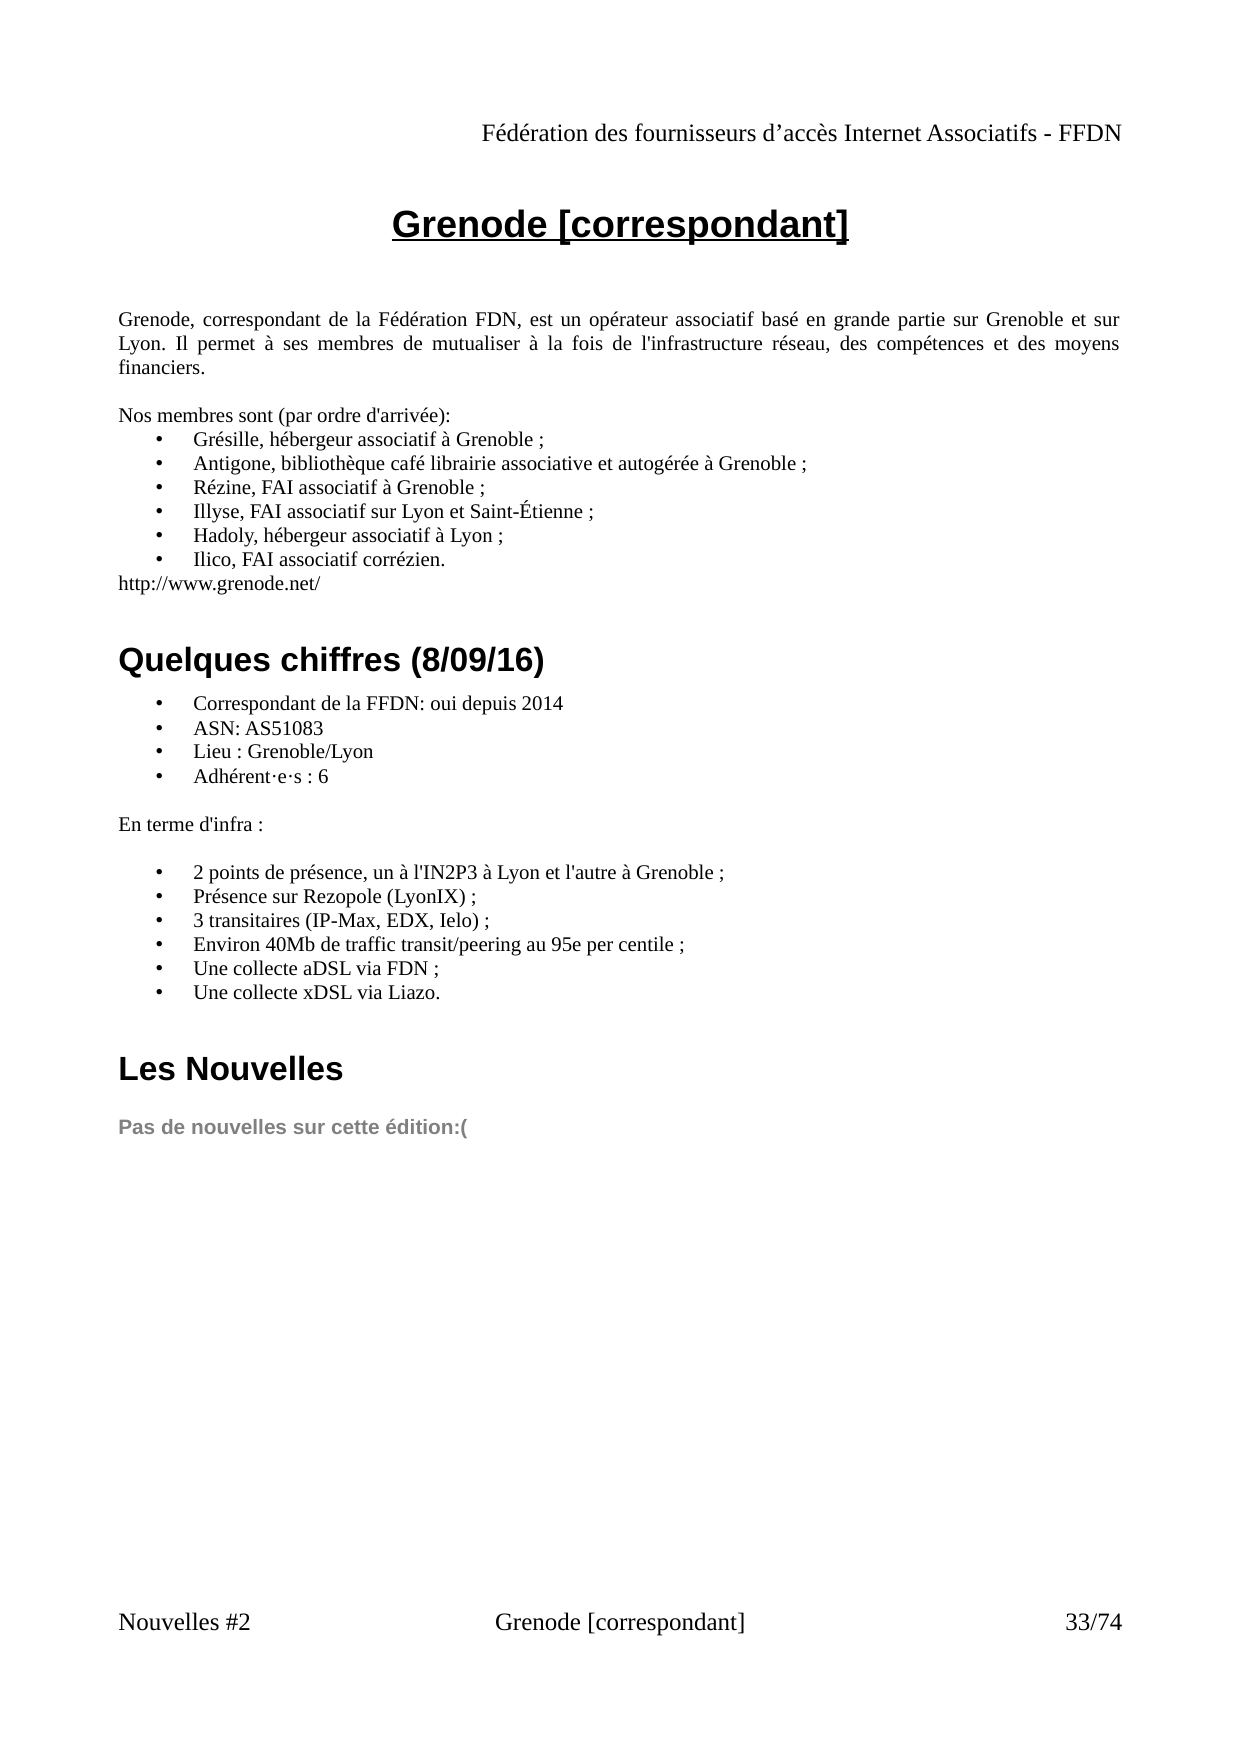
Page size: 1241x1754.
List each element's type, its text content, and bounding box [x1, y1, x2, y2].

list Une collecte xDSL via Liazo. [156, 980, 1122, 1004]
subtitle Les Nouvelles [118, 1049, 1122, 1088]
text Grenode, correspondant de la Fédération FDN, est un opérateur associatif basé en grande partie sur Grenoble et sur Lyon. Il permet à ses membres de mutualiser à la fois de l'infrastructure réseau, des compétences et des moyens financiers. [118, 307, 1122, 379]
list Grésille, hébergeur associatif à Grenoble ; [156, 427, 1122, 451]
subtitle Grenode [correspondant] [118, 201, 1122, 245]
list Hadoly, hébergeur associatif à Lyon ; [156, 523, 1122, 547]
list Illyse, FAI associatif sur Lyon et Saint-Étienne ; [156, 499, 1122, 523]
subtitle Quelques chiffres (8/09/16) [118, 640, 1122, 679]
text En terme d'infra : [118, 812, 1122, 836]
list 2 points de présence, un à l'IN2P3 à Lyon et l'autre à Grenoble ; [156, 860, 1122, 884]
text Nos membres sont (par ordre d'arrivée): [118, 403, 1122, 427]
list Une collecte aDSL via FDN ; [156, 956, 1122, 980]
list Rézine, FAI associatif à Grenoble ; [156, 475, 1122, 499]
list Environ 40Mb de traffic transit/peering au 95e per centile ; [156, 932, 1122, 956]
list 3 transitaires (IP-Max, EDX, Ielo) ; [156, 908, 1122, 932]
text http://www.grenode.net/ [118, 571, 1122, 595]
list Antigone, bibliothèque café librairie associative et autogérée à Grenoble ; [156, 451, 1122, 475]
list Présence sur Rezopole (LyonIX) ; [156, 884, 1122, 908]
list Lieu : Grenoble/Lyon [156, 739, 1122, 763]
list Adhérent·e·s : 6 [156, 763, 1122, 788]
list Ilico, FAI associatif corrézien. [156, 547, 1122, 571]
subtitle Pas de nouvelles sur cette édition:( [118, 1115, 1122, 1139]
list ASN: AS51083 [156, 715, 1122, 739]
list Correspondant de la FFDN: oui depuis 2014 [156, 691, 1122, 715]
